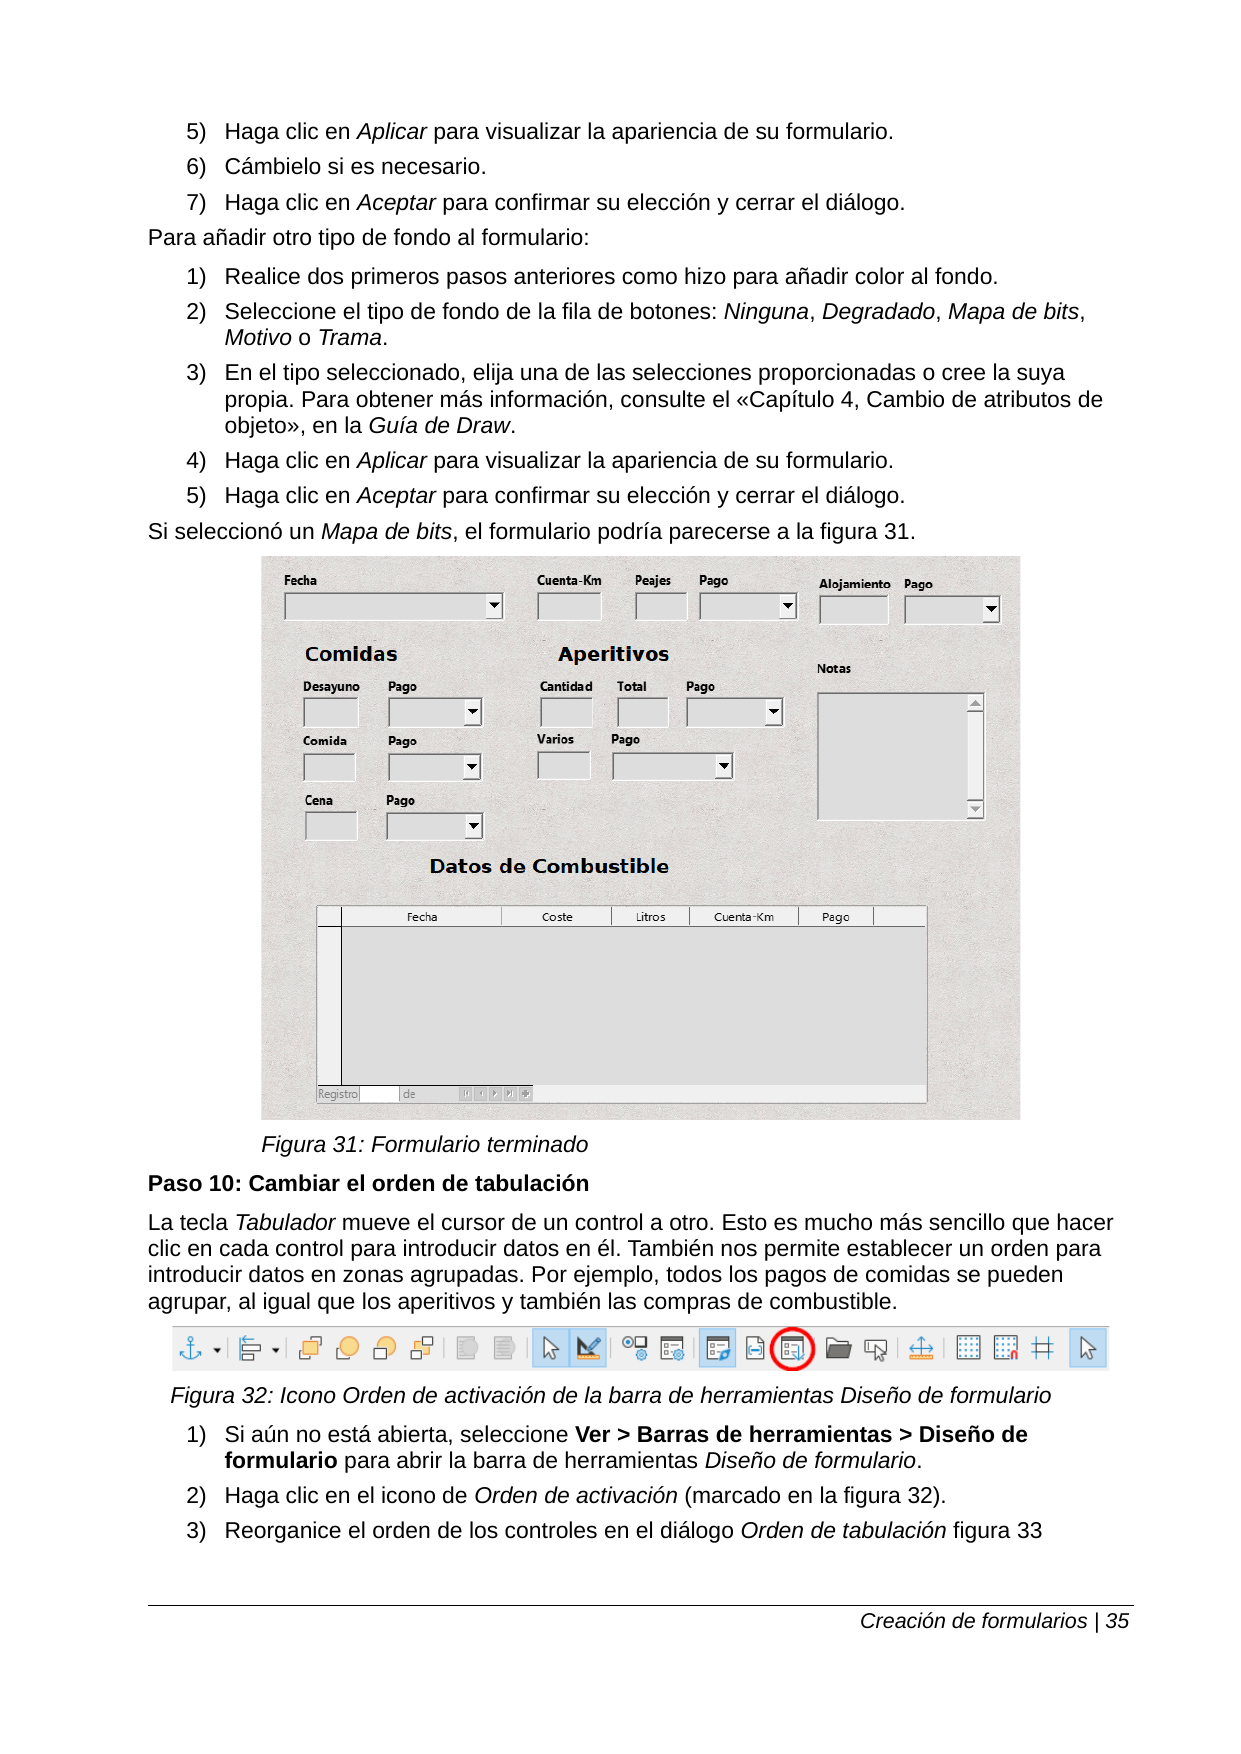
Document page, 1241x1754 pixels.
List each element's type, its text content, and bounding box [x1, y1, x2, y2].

text Figura 32: Icono Orden de activación de la barra de herramientas Diseño de formulario [170, 1382, 1111, 1408]
list Seleccione el tipo de fondo de la fila de botones: Ninguna, Degradado, Mapa de bits, Motivo o Trama. [207, 298, 1134, 351]
picture [261, 556, 1021, 1120]
list Haga clic en Aplicar para visualizar la apariencia de su formulario. [207, 118, 1134, 144]
list En el tipo seleccionado, elija una de las selecciones proporcionadas o cree la suya propia. Para obtener más información, consulte el «Capítulo 4, Cambio de atributos de objeto», en la Guía de Draw. [207, 359, 1134, 438]
text La tecla Tabulador mueve el cursor de un control a otro. Esto es mucho más sencillo que hacer clic en cada control para introducir datos en él. También nos permite establecer un orden para introducir datos en zonas agrupadas. Por ejemplo, todos los pagos de comidas se pueden agrupar, al igual que los aperitivos y también las compras de combustible. [148, 1208, 1134, 1314]
text Para añadir otro tipo de fondo al formulario: [148, 224, 1134, 250]
list Si aún no está abierta, seleccione Ver > Barras de herramientas > Diseño de formulario para abrir la barra de herramientas Diseño de formulario. [207, 1421, 1134, 1473]
text Figura 31: Formulario terminado [261, 1131, 1020, 1158]
list Haga clic en el icono de Orden de activación (marcado en la figura 32). [207, 1482, 1134, 1508]
list Haga clic en Aceptar para confirmar su elección y cerrar el diálogo. [207, 188, 1134, 215]
picture [172, 1326, 1110, 1371]
list Reorganice el orden de los controles en el diálogo Orden de tabulación figura 33 [207, 1517, 1134, 1544]
list Cámbielo si es necesario. [207, 153, 1134, 180]
text Si seleccionó un Mapa de bits, el formulario podría parecerse a la figura 31. [148, 518, 1134, 544]
list Haga clic en Aplicar para visualizar la apariencia de su formulario. [207, 447, 1134, 474]
list Paso 10: Cambiar el orden de tabulación [148, 1170, 1134, 1196]
list Realice dos primeros pasos anteriores como hizo para añadir color al fondo. [207, 263, 1134, 289]
list Haga clic en Aceptar para confirmar su elección y cerrar el diálogo. [207, 482, 1134, 509]
